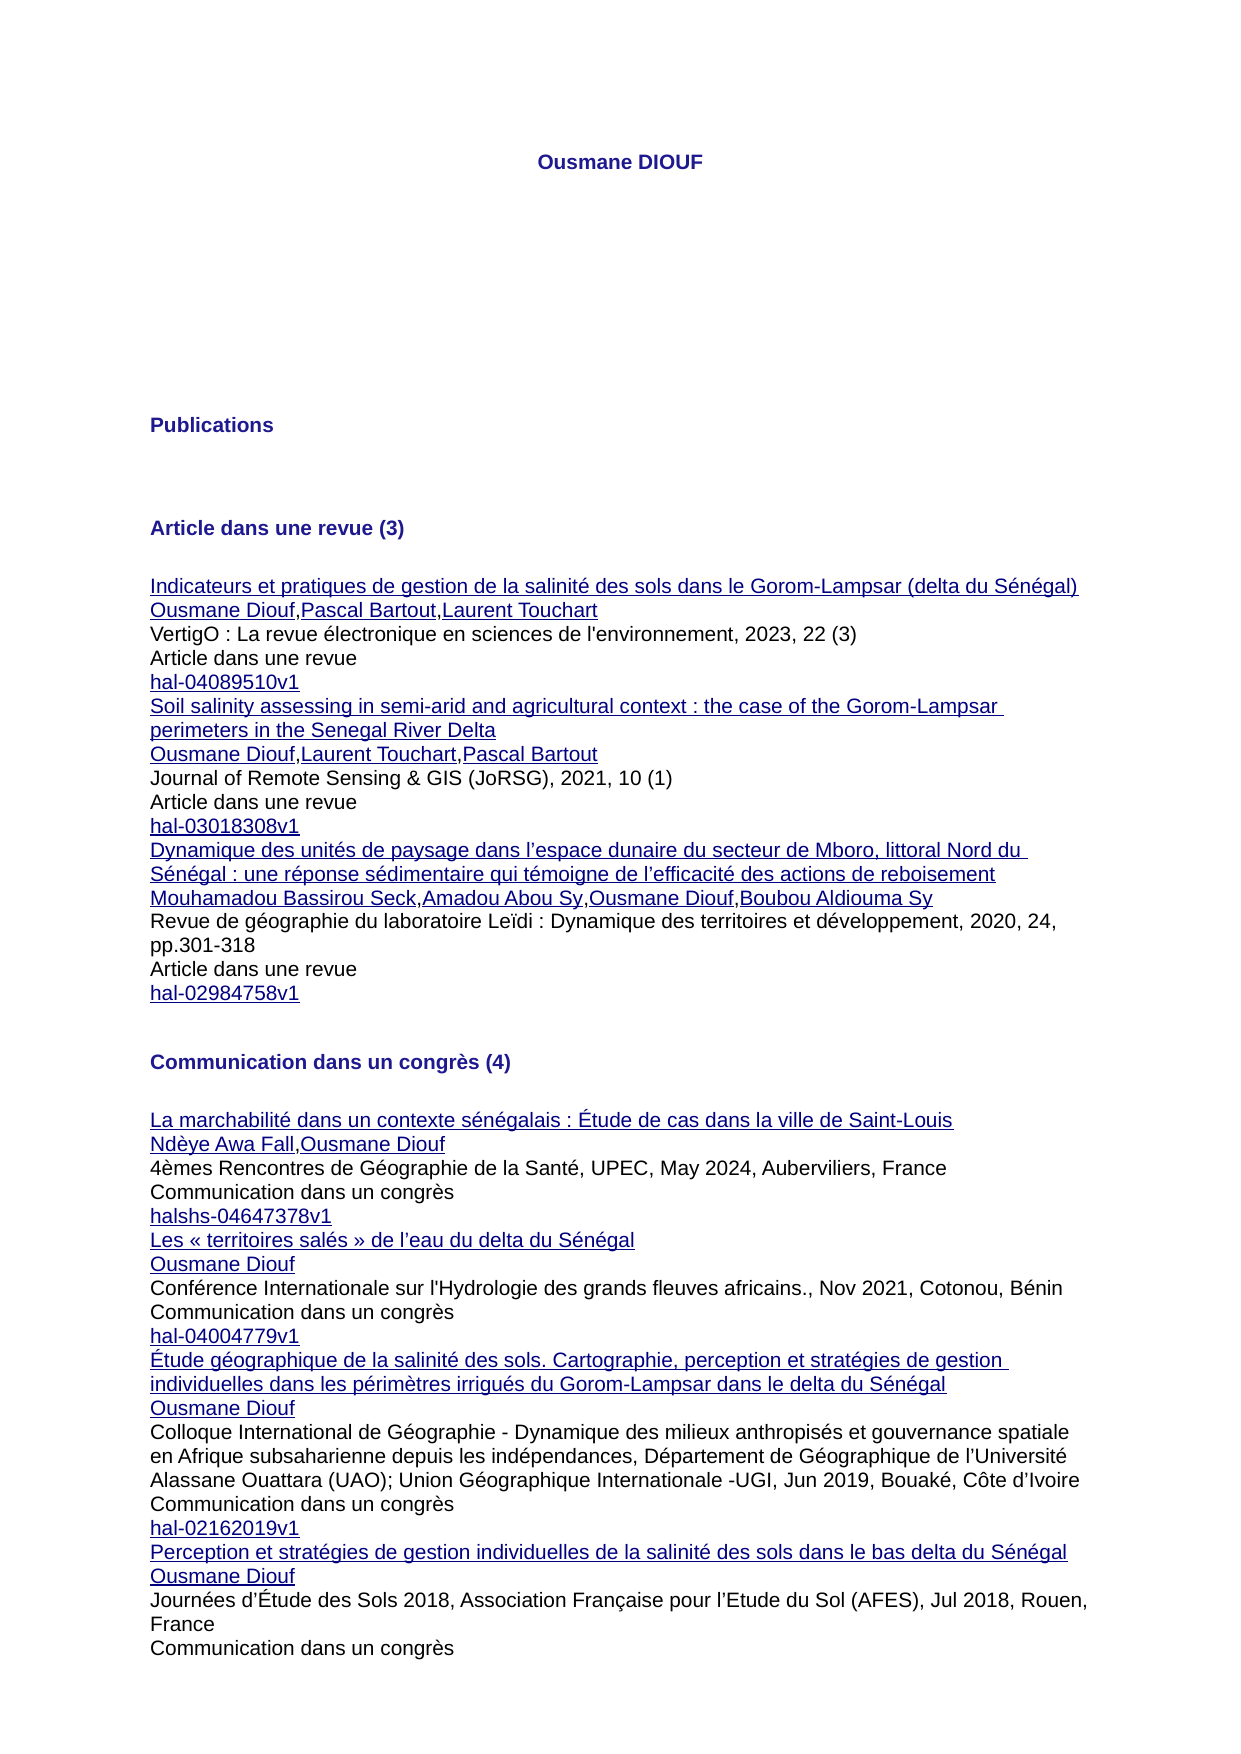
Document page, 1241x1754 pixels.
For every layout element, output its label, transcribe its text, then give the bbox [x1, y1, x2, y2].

subtitle Ousmane DIOUF [150, 150, 1090, 174]
table_header La marchabilité dans un contexte sénégalais : Étude de cas dans la ville de Saint-Louis Ndèye Awa Fall,Ousmane Diouf 4èmes Rencontres de Géographie de la Santé, UPEC, May 2024, Auberviliers, France Communication dans un congrès halshs-04647378v1 [150, 1108, 1090, 1228]
subtitle Publications [150, 412, 1090, 436]
table_header Indicateurs et pratiques de gestion de la salinité des sols dans le Gorom-Lampsar (delta du Sénégal) Ousmane Diouf,Pascal Bartout,Laurent Touchart VertigO : La revue électronique en sciences de l'environnement, 2023, 22 (3) Article dans une revue hal-04089510v1 [150, 574, 1090, 694]
table_cell Soil salinity assessing in semi-arid and agricultural context : the case of the Gorom-Lampsar perimeters in the Senegal River Delta Ousmane Diouf,Laurent Touchart,Pascal Bartout Journal of Remote Sensing & GIS (JoRSG), 2021, 10 (1) Article dans une revue hal-03018308v1 [150, 694, 1090, 837]
subtitle Article dans une revue (3) [150, 516, 1090, 539]
table_cell Étude géographique de la salinité des sols. Cartographie, perception et stratégies de gestion individuelles dans les périmètres irrigués du Gorom-Lampsar dans le delta du Sénégal Ousmane Diouf Colloque International de Géographie - Dynamique des milieux anthropisés et gouvernance spatiale en Afrique subsaharienne depuis les indépendances, Département de Géographique de l’Université Alassane Ouattara (UAO); Union Géographique Internationale -UGI, Jun 2019, Bouaké, Côte d’Ivoire Communication dans un congrès hal-02162019v1 [150, 1348, 1090, 1539]
subtitle Communication dans un congrès (4) [150, 1050, 1090, 1074]
table_cell Perception et stratégies de gestion individuelles de la salinité des sols dans le bas delta du Sénégal Ousmane Diouf Journées d’Étude des Sols 2018, Association Française pour l’Etude du Sol (AFES), Jul 2018, Rouen, France Communication dans un congrès [150, 1540, 1090, 1659]
table_cell Dynamique des unités de paysage dans l’espace dunaire du secteur de Mboro, littoral Nord du Sénégal : une réponse sédimentaire qui témoigne de l’efficacité des actions de reboisement Mouhamadou Bassirou Seck,Amadou Abou Sy,Ousmane Diouf,Boubou Aldiouma Sy Revue de géographie du laboratoire Leïdi : Dynamique des territoires et développement, 2020, 24, pp.301-318 Article dans une revue hal-02984758v1 [150, 838, 1090, 1005]
table_cell Les « territoires salés » de l’eau du delta du Sénégal Ousmane Diouf Conférence Internationale sur l'Hydrologie des grands fleuves africains., Nov 2021, Cotonou, Bénin Communication dans un congrès hal-04004779v1 [150, 1228, 1090, 1348]
